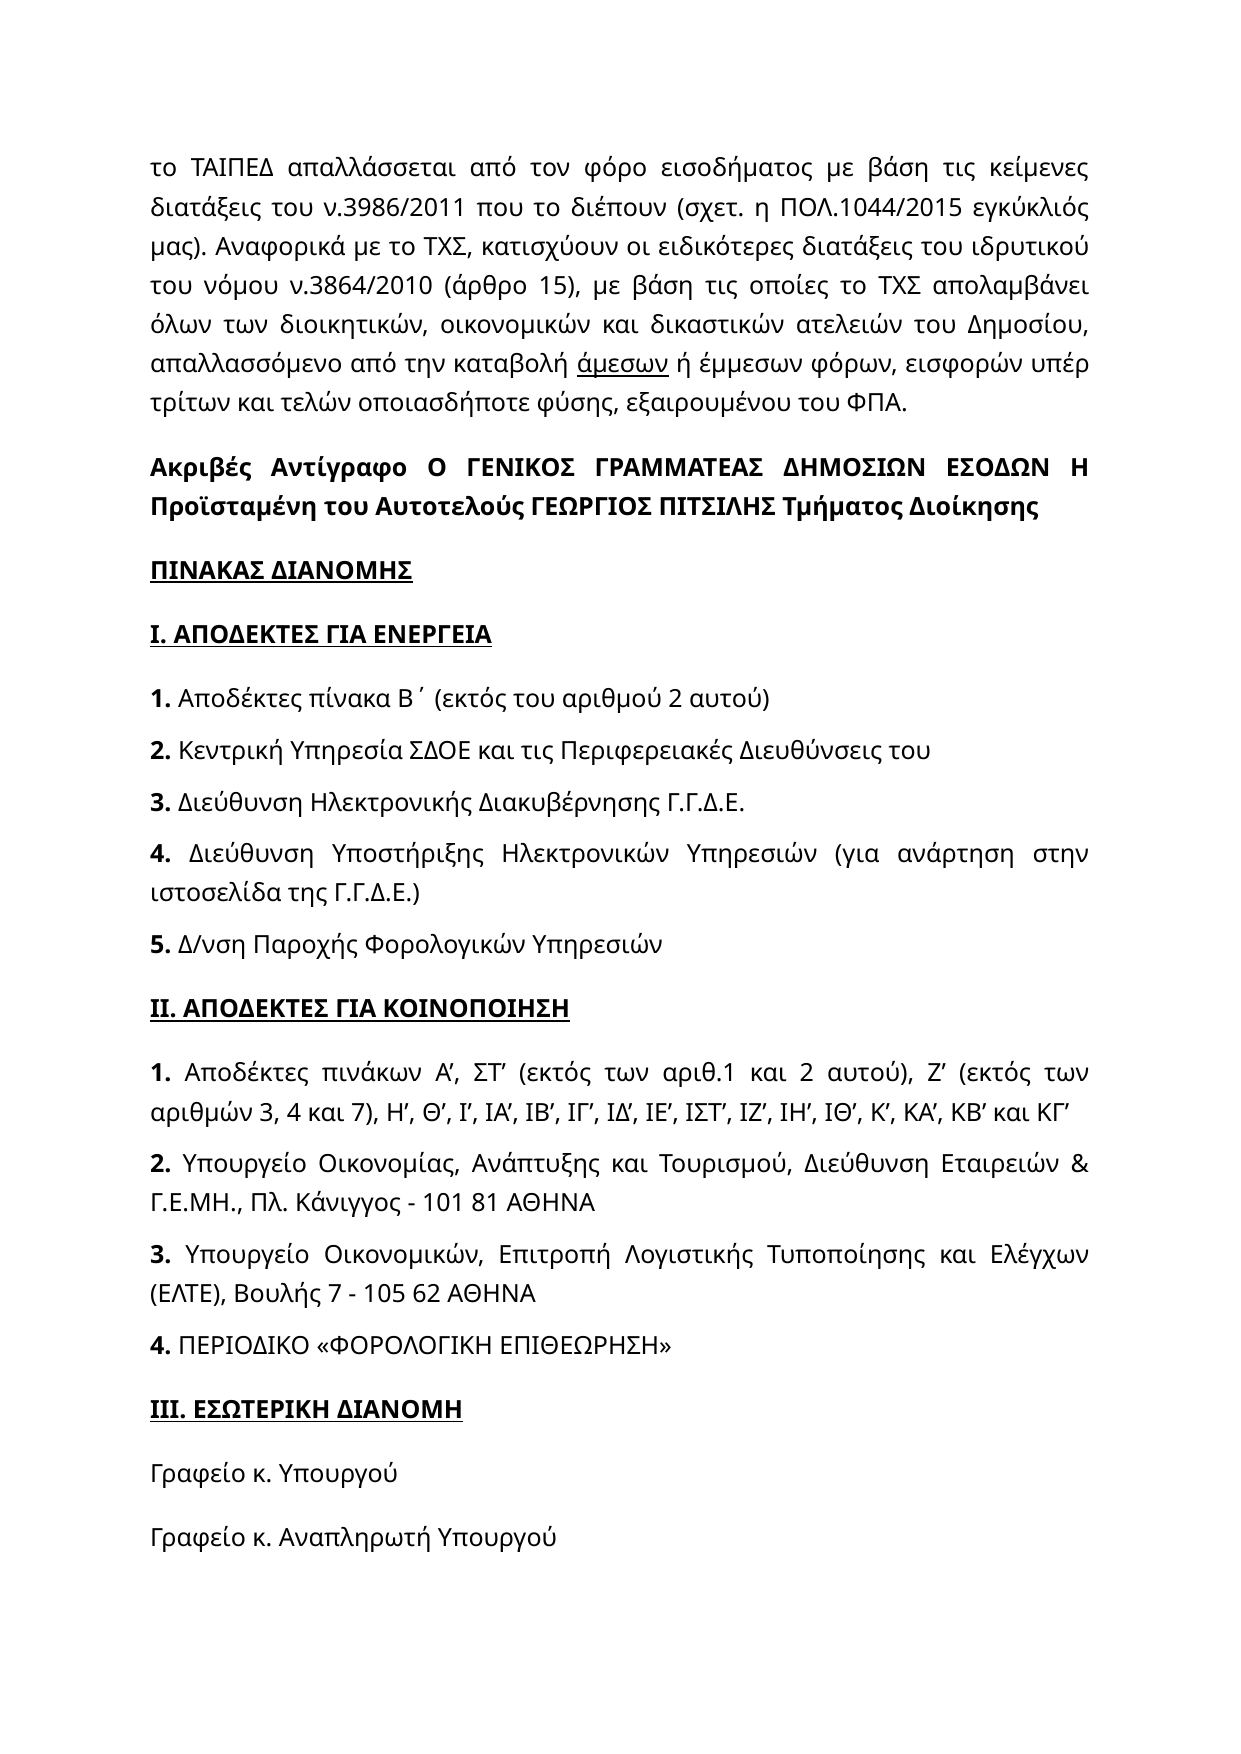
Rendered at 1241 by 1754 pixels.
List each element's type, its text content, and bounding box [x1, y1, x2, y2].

text Ι. ΑΠΟΔΕΚΤΕΣ ΓΙΑ ΕΝΕΡΓΕΙΑ [150, 617, 1090, 651]
text 1. Αποδέκτες πίνακα Β΄ (εκτός του αριθμού 2 αυτού) [150, 681, 1090, 715]
text το ΤΑΙΠΕΔ απαλλάσσεται από τον φόρο εισοδήματος με βάση τις κείμενες διατάξεις του ν.3986/2011 που το διέπουν (σχετ. η ΠΟΛ.1044/2015 εγκύκλιός μας). Αναφορικά με το ΤΧΣ, κατισχύουν οι ειδικότερες διατάξεις του ιδρυτικού του νόμου ν.3864/2010 (άρθρο 15), με βάση τις οποίες το ΤΧΣ απολαμβάνει όλων των διοικητικών, οικονομικών και δικαστικών ατελειών του Δημοσίου, απαλλασσόμενο από την καταβολή άμεσων ή έμμεσων φόρων, εισφορών υπέρ τρίτων και τελών οποιασδήποτε φύσης, εξαιρουμένου του ΦΠΑ. [150, 150, 1090, 419]
text Ακριβές Αντίγραφο Ο ΓΕΝΙΚΟΣ ΓΡΑΜΜΑΤΕΑΣ ΔΗΜΟΣΙΩΝ ΕΣΟΔΩΝ Η Προϊσταμένη του Αυτοτελούς ΓΕΩΡΓΙΟΣ ΠΙΤΣΙΛΗΣ Τμήματος Διοίκησης [150, 449, 1090, 522]
text 4. Διεύθυνση Υποστήριξης Ηλεκτρονικών Υπηρεσιών (για ανάρτηση στην ιστοσελίδα της Γ.Γ.Δ.Ε.) [150, 836, 1090, 909]
text Γραφείο κ. Υπουργού [150, 1456, 1090, 1490]
text 3. Διεύθυνση Ηλεκτρονικής Διακυβέρνησης Γ.Γ.Δ.Ε. [150, 784, 1090, 818]
text 2. Υπουργείο Οικονομίας, Ανάπτυξης και Τουρισμού, Διεύθυνση Εταιρειών & Γ.Ε.ΜΗ., Πλ. Κάνιγγος - 101 81 ΑΘΗΝΑ [150, 1146, 1090, 1219]
text ΠΙΝΑΚΑΣ ΔΙΑΝΟΜΗΣ [150, 552, 1090, 587]
text 4. ΠΕΡΙΟΔΙΚΟ «ΦΟΡΟΛΟΓΙΚΗ ΕΠΙΘΕΩΡΗΣΗ» [150, 1327, 1090, 1362]
text Γραφείο κ. Αναπληρωτή Υπουργού [150, 1520, 1090, 1554]
text ΙΙ. ΑΠΟΔΕΚΤΕΣ ΓΙΑ ΚΟΙΝΟΠΟΙΗΣΗ [150, 991, 1090, 1025]
text 3. Υπουργείο Οικονομικών, Επιτροπή Λογιστικής Τυποποίησης και Ελέγχων (ΕΛΤΕ), Βουλής 7 - 105 62 ΑΘΗΝΑ [150, 1237, 1090, 1310]
text 2. Κεντρική Υπηρεσία ΣΔΟΕ και τις Περιφερειακές Διευθύνσεις του [150, 732, 1090, 767]
text 5. Δ/νση Παροχής Φορολογικών Υπηρεσιών [150, 927, 1090, 961]
text ΙΙΙ. ΕΣΩΤΕΡΙΚΗ ΔΙΑΝΟΜΗ [150, 1392, 1090, 1426]
text 1. Αποδέκτες πινάκων Α’, ΣΤ’ (εκτός των αριθ.1 και 2 αυτού), Ζ’ (εκτός των αριθμών 3, 4 και 7), Η’, Θ’, Ι’, ΙΑ’, ΙΒ’, ΙΓ’, ΙΔ’, ΙΕ’, ΙΣΤ’, ΙΖ’, ΙΗ’, ΙΘ’, Κ’, ΚΑ’, ΚΒ’ και ΚΓ’ [150, 1055, 1090, 1128]
